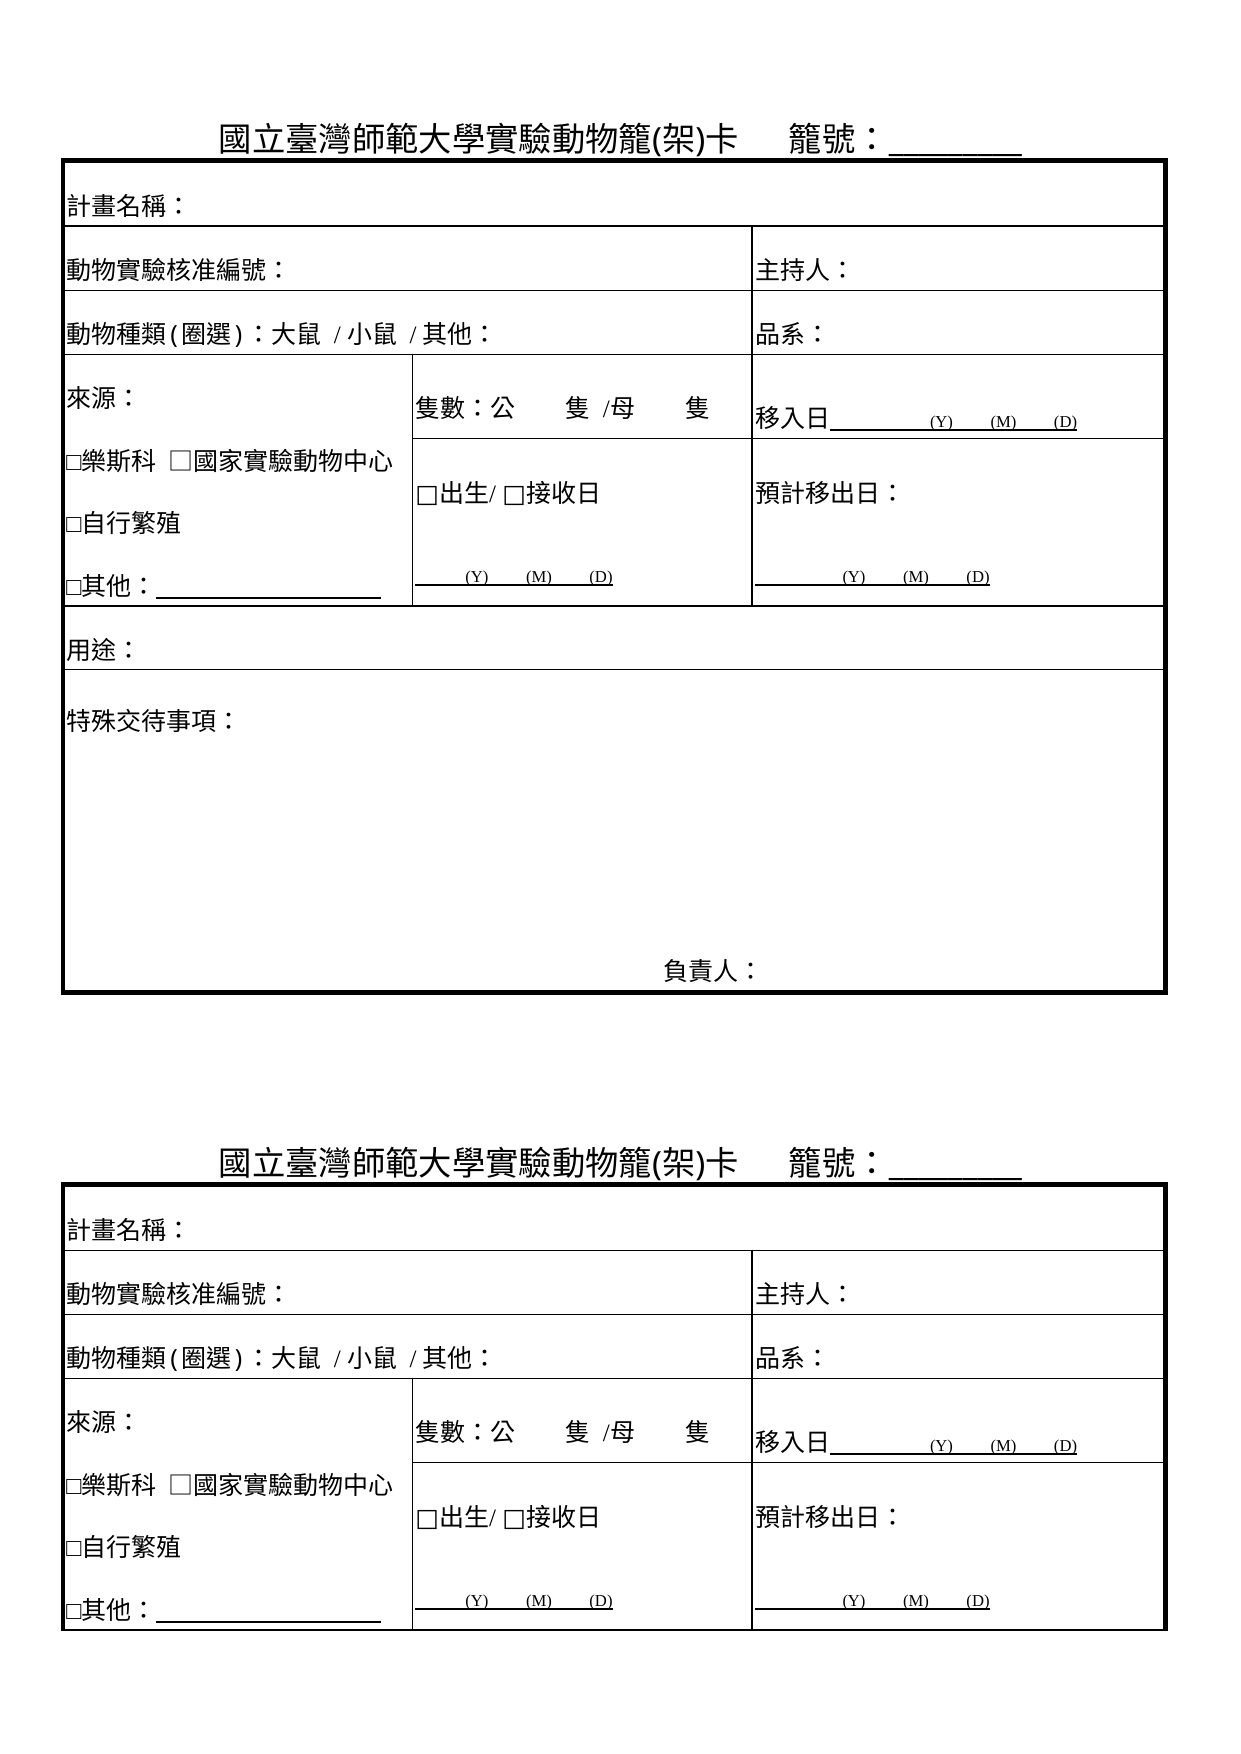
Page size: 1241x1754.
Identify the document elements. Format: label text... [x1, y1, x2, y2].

table_cell 動物種類(圈選)：大鼠 / 小鼠 / 其他： [65, 1315, 751, 1378]
text 國立臺灣師範大學實驗動物籠(架)卡 籠號：_________ [75, 96, 1165, 158]
table_cell 品系： [753, 291, 1163, 353]
table_cell 主持人： [753, 227, 1163, 289]
table_cell 移入日 (Y) (M) (D) [753, 355, 1163, 437]
table_cell 特殊交待事項： 負責人： [65, 670, 1163, 990]
table_header 計畫名稱： [65, 1187, 1163, 1249]
text 國立臺灣師範大學實驗動物籠(架)卡 籠號：_________ [75, 1120, 1165, 1182]
table_cell □出生/ □接收日 (Y) (M) (D) [413, 1463, 751, 1629]
table_cell 隻數：公 隻 /母 隻 [413, 355, 751, 437]
table_cell 隻數：公 隻 /母 隻 [413, 1379, 751, 1461]
table_cell 來源： □樂斯科 □國家實驗動物中心 □自行繁殖 □其他： [65, 355, 412, 605]
table_cell 品系： [753, 1315, 1163, 1378]
table_cell 用途： [65, 607, 1163, 669]
table_cell 移入日 (Y) (M) (D) [753, 1379, 1163, 1461]
table_cell 主持人： [753, 1251, 1163, 1313]
table_cell 動物實驗核准編號： [65, 227, 751, 289]
table_cell 預計移出日： (Y) (M) (D) [753, 439, 1163, 605]
table_cell 來源： □樂斯科 □國家實驗動物中心 □自行繁殖 □其他： [65, 1379, 412, 1629]
table_cell 動物實驗核准編號： [65, 1251, 751, 1313]
table_header 計畫名稱： [65, 163, 1163, 225]
table_cell □出生/ □接收日 (Y) (M) (D) [413, 439, 751, 605]
table_cell 動物種類(圈選)：大鼠 / 小鼠 / 其他： [65, 291, 751, 353]
table_cell 預計移出日： (Y) (M) (D) [753, 1463, 1163, 1629]
